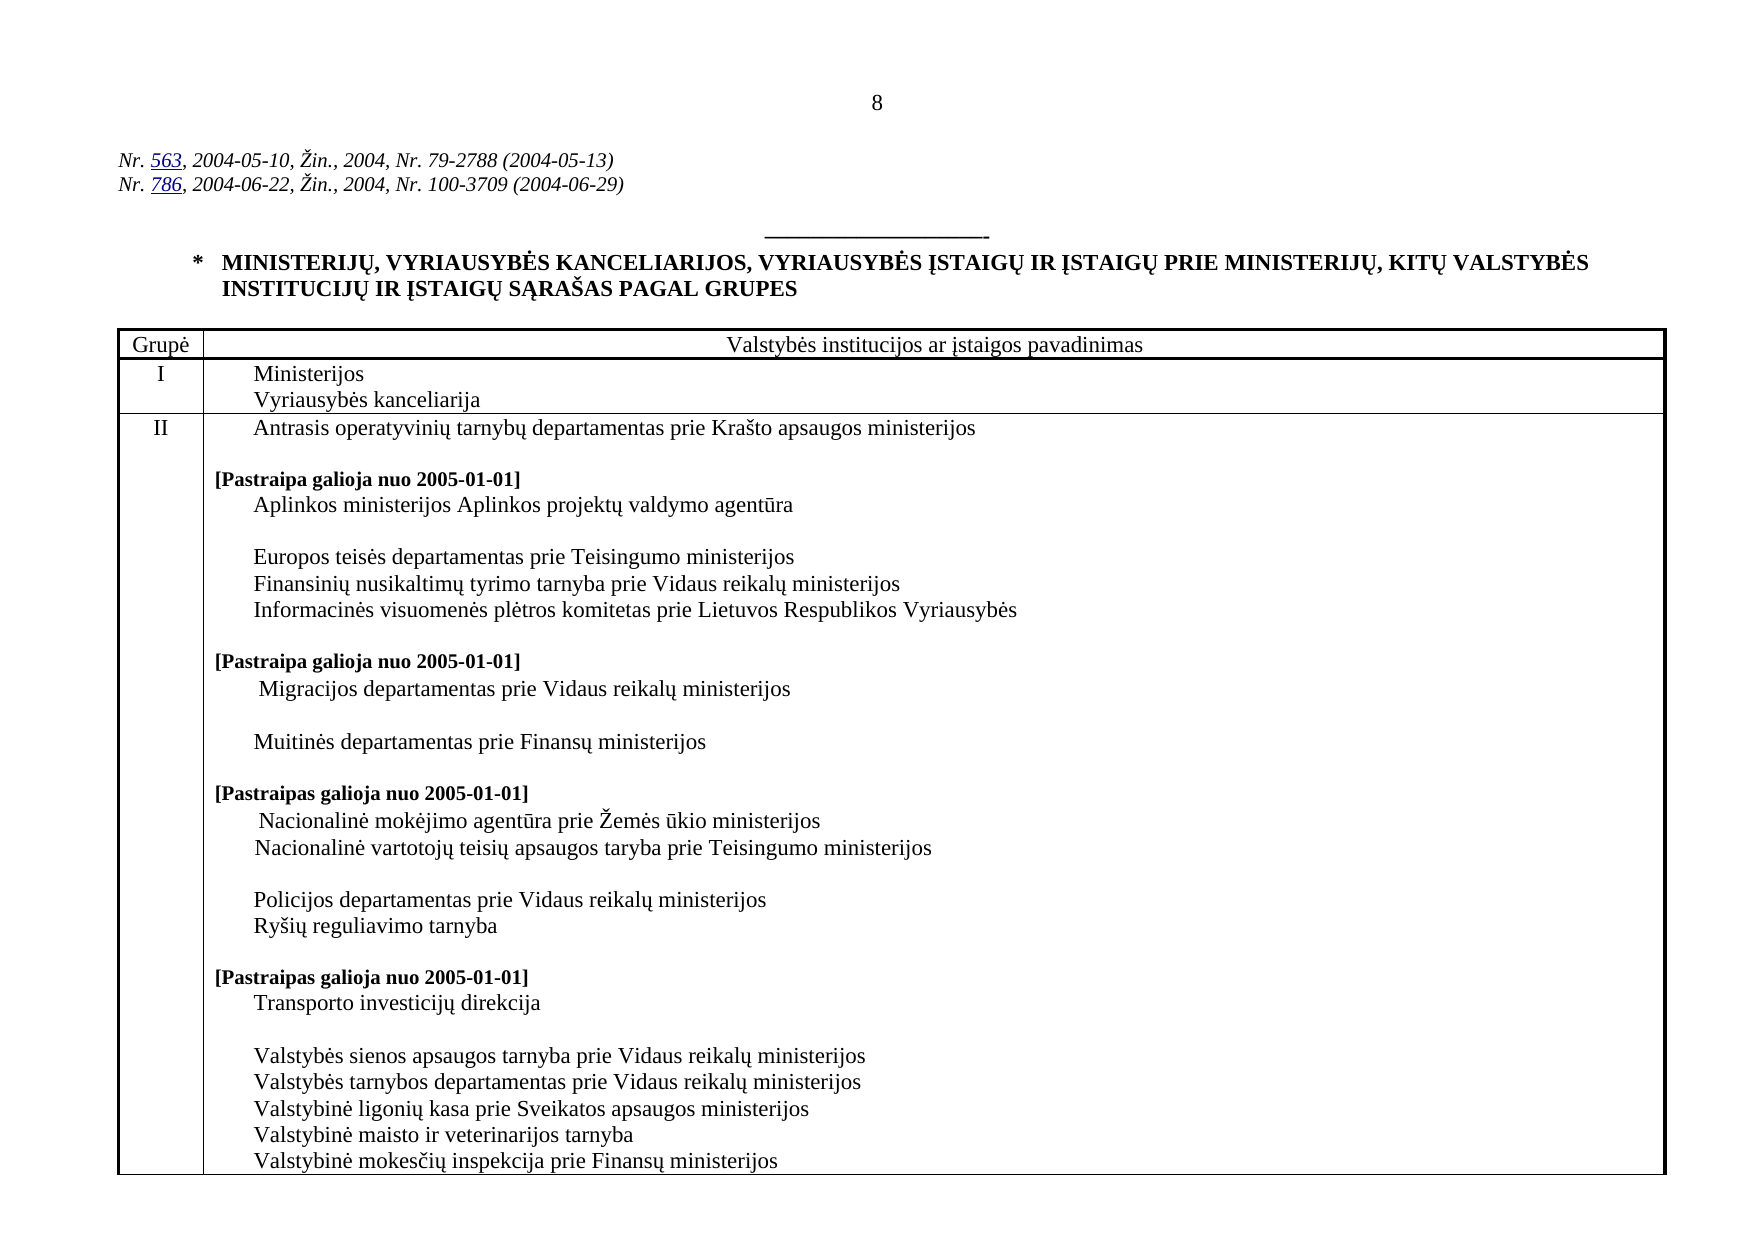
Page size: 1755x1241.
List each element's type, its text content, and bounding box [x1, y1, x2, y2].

table_header Valstybės institucijos ar įstaigos pavadinimas [204, 331, 1663, 357]
table_cell II [120, 414, 203, 1174]
text Nr. 563, 2004-05-10, Žin., 2004, Nr. 79-2788 (2004-05-13) [118, 148, 1636, 172]
table_cell Ministerijos Vyriausybės kanceliarija [204, 360, 1663, 413]
text Nr. 786, 2004-06-22, Žin., 2004, Nr. 100-3709 (2004-06-29) [118, 172, 1636, 196]
text –––––––––––––––––––- [118, 222, 1636, 248]
table_cell Antrasis operatyvinių tarnybų departamentas prie Krašto apsaugos ministerijos [Pastraipa galioja nuo 2005-01-01] Aplinkos ministerijos Aplinkos projektų valdymo agentūra Europos teisės departamentas prie Teisingumo ministerijos Finansinių nusikaltimų tyrimo tarnyba prie Vidaus reikalų ministerijos Informacinės visuomenės plėtros komitetas prie Lietuvos Respublikos Vyriausybės [Pastraipa galioja nuo 2005-01-01] Migracijos departamentas prie Vidaus reikalų ministerijos Muitinės departamentas prie Finansų ministerijos [Pastraipas galioja nuo 2005-01-01] Nacionalinė mokėjimo agentūra prie Žemės ūkio ministerijos Nacionalinė vartotojų teisių apsaugos taryba prie Teisingumo ministerijos Policijos departamentas prie Vidaus reikalų ministerijos Ryšių reguliavimo tarnyba [Pastraipas galioja nuo 2005-01-01] Transporto investicijų direkcija Valstybės sienos apsaugos tarnyba prie Vidaus reikalų ministerijos Valstybės tarnybos departamentas prie Vidaus reikalų ministerijos Valstybinė ligonių kasa prie Sveikatos apsaugos ministerijos Valstybinė maisto ir veterinarijos tarnyba Valstybinė mokesčių inspekcija prie Finansų ministerijos [204, 414, 1663, 1174]
table_header Grupė [120, 331, 203, 357]
text * MINISTERIJŲ, VYRIAUSYBĖS KANCELIARIJOS, VYRIAUSYBĖS ĮSTAIGŲ IR ĮSTAIGŲ PRIE MINISTERIJŲ, KITŲ VALSTYBĖS INSTITUCIJŲ IR ĮSTAIGŲ SĄRAŠAS PAGAL GRUPES [192, 248, 1636, 301]
table_cell I [120, 360, 203, 413]
